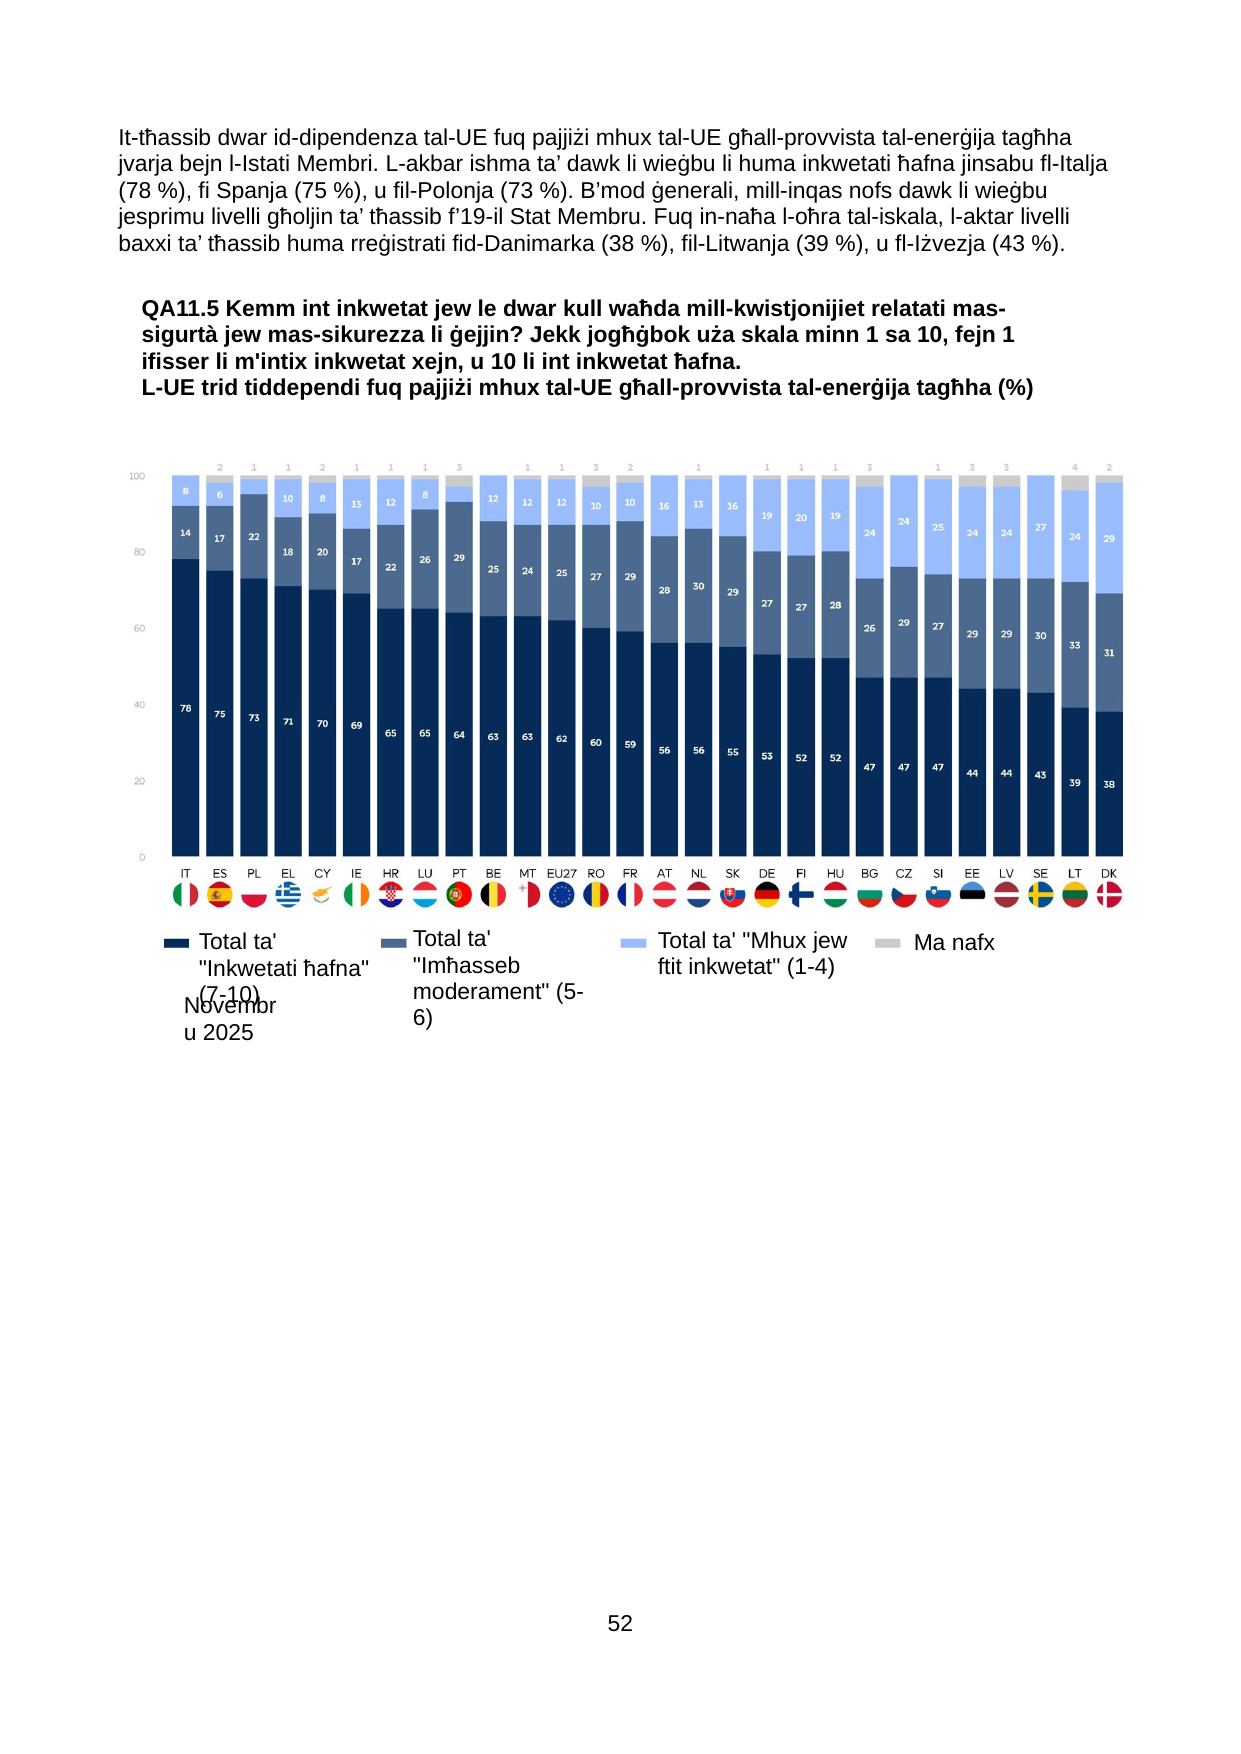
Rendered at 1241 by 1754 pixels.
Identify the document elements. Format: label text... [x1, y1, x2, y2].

picture [156, 930, 905, 951]
picture [125, 454, 1129, 915]
text It-tħassib dwar id-dipendenza tal-UE fuq pajjiżi mhux tal-UE għall-provvista tal-enerġija tagħha jvarja bejn l-Istati Membri. L-akbar ishma ta’ dawk li wieġbu li huma inkwetati ħafna jinsabu fl-Italja (78 %), fi Spanja (75 %), u fil-Polonja (73 %). B’mod ġenerali, mill-inqas nofs dawk li wieġbu jesprimu livelli għoljin ta’ tħassib f’19-il Stat Membru. Fuq in-naħa l-oħra tal-iskala, l-aktar livelli baxxi ta’ tħassib huma rreġistrati fid-Danimarka (38 %), fil-Litwanja (39 %), u fl-Iżvezja (43 %). [118, 124, 1122, 256]
